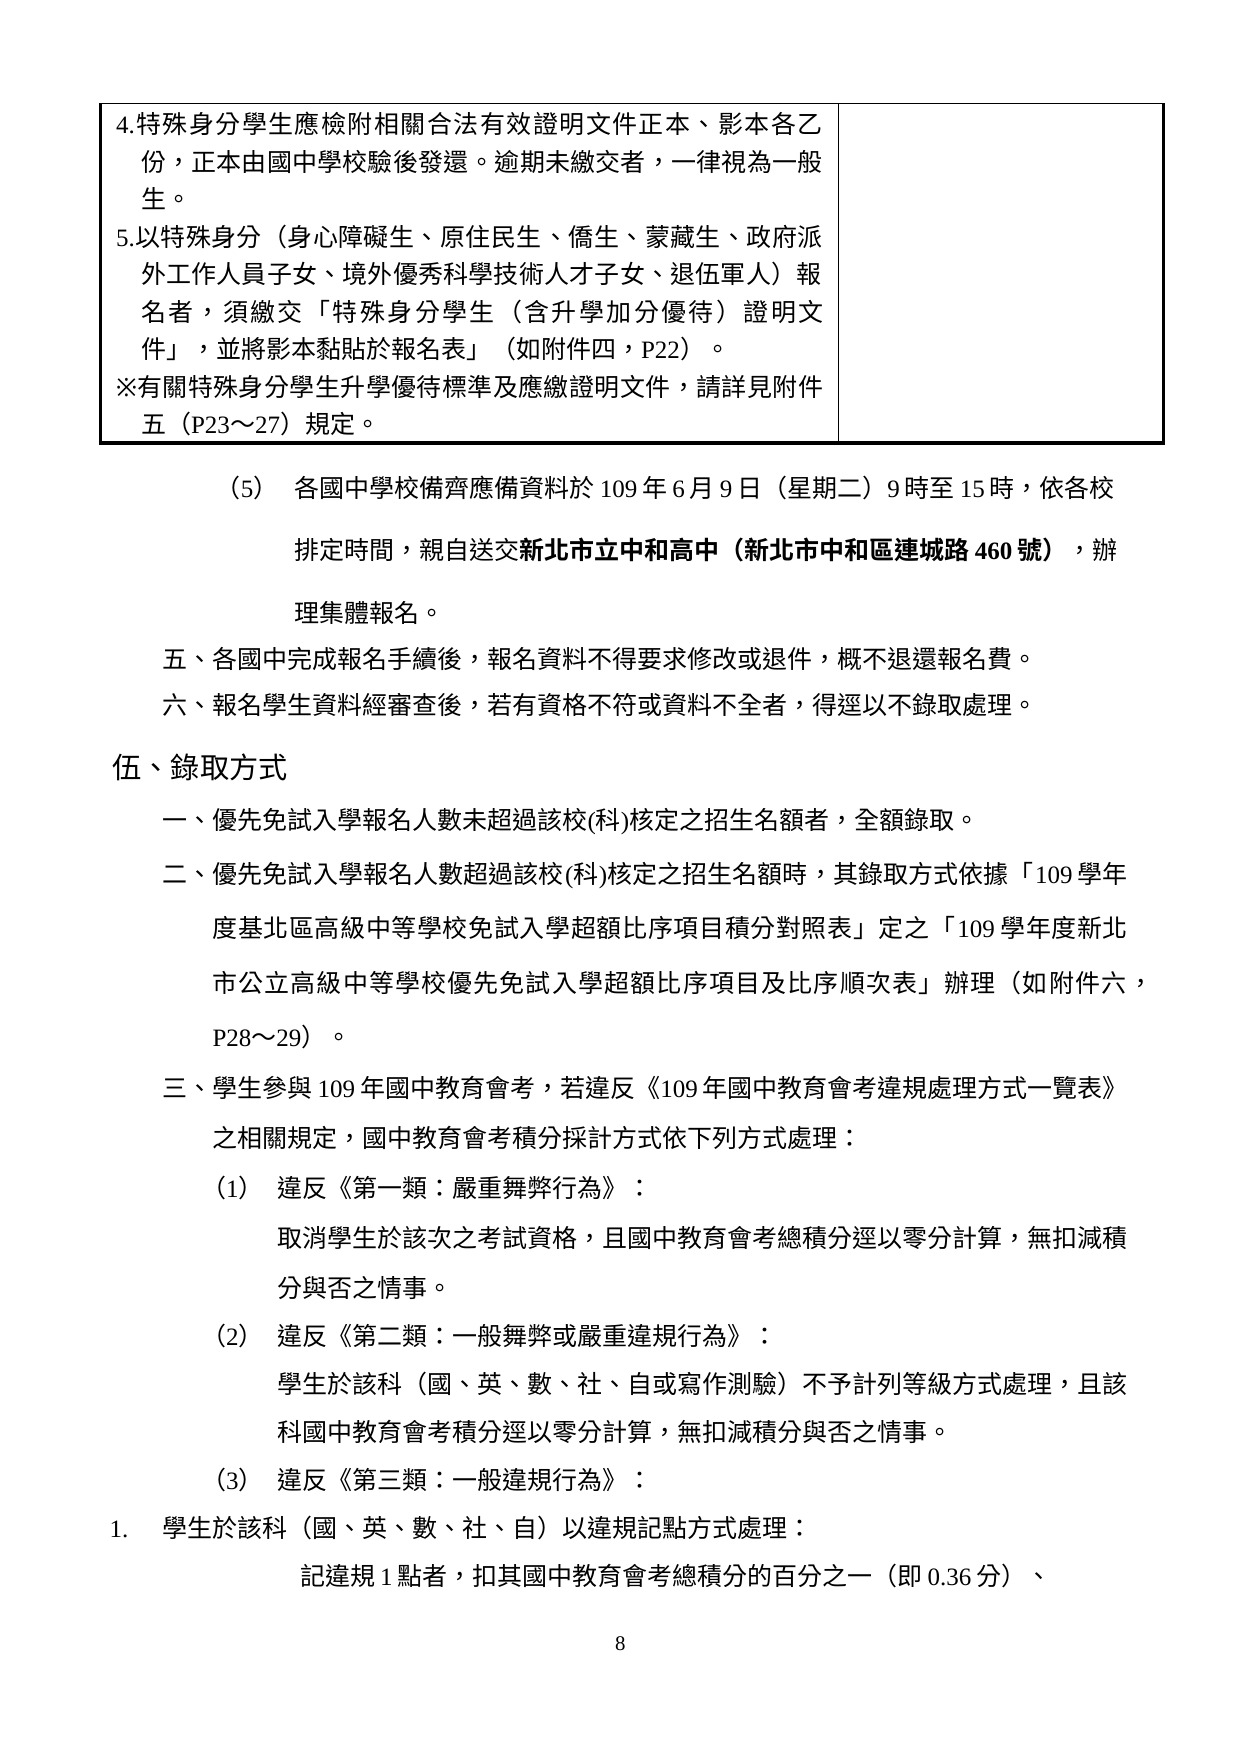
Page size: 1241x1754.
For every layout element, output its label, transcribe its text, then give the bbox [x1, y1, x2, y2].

list 違反《第一類：嚴重舞弊行為》： [201, 1157, 1128, 1207]
list 違反《第二類：一般舞弊或嚴重違規行為》： [201, 1307, 1128, 1355]
list 各國中學校備齊應備資料於109年6月9日（星期二）9時至15時，依各校排定時間，親自送交新北市立中和高中（新北市中和區連城路460號），辦理集體報名。 [216, 445, 1128, 632]
list 違反《第三類：一般違規行為》： [201, 1451, 1128, 1499]
text 取消學生於該次之考試資格，且國中教育會考總積分逕以零分計算，無扣減積分與否之情事。 [278, 1207, 1128, 1307]
table_cell [839, 104, 1162, 441]
list 學生於該科（國、英、數、社、自）以違規記點方式處理： [109, 1499, 1128, 1547]
text 六、報名學生資料經審查後，若有資格不符或資料不全者，得逕以不錄取處理。 [162, 678, 1128, 724]
table_cell 4.特殊身分學生應檢附相關合法有效證明文件正本、影本各乙份，正本由國中學校驗後發還。逾期未繳交者，一律視為一般生。 5.以特殊身分（身心障礙生、原住民生、僑生、蒙藏生、政府派外工作人員子女、境外優秀科學技術人才子女、退伍軍人）報名者，須繳交「特殊身分學生（含升學加分優待）證明文件」，並將影本黏貼於報名表」（如附件四，P22）。 ※有關特殊身分學生升學優待標準及應繳證明文件，請詳見附件五（P23～27）規定。 [102, 104, 838, 441]
text 一、優先免試入學報名人數未超過該校(科)核定之招生名額者，全額錄取。 [162, 786, 1128, 840]
text 記違規1點者，扣其國中教育會考總積分的百分之一（即0.36分）、 [287, 1547, 1128, 1594]
text 五、各國中完成報名手續後，報名資料不得要求修改或退件，概不退還報名費。 [162, 632, 1128, 678]
text 三、學生參與109年國中教育會考，若違反《109年國中教育會考違規處理方式一覽表》之相關規定，國中教育會考積分採計方式依下列方式處理： [162, 1057, 1128, 1157]
text 學生於該科（國、英、數、社、自或寫作測驗）不予計列等級方式處理，且該科國中教育會考積分逕以零分計算，無扣減積分與否之情事。 [278, 1355, 1128, 1451]
text 伍、錄取方式 [112, 724, 1128, 786]
text 二、優先免試入學報名人數超過該校(科)核定之招生名額時，其錄取方式依據「109學年度基北區高級中等學校免試入學超額比序項目積分對照表」定之「109學年度新北市公立高級中等學校優先免試入學超額比序項目及比序順次表」辦理（如附件六，P28～29）。 [162, 840, 1128, 1057]
